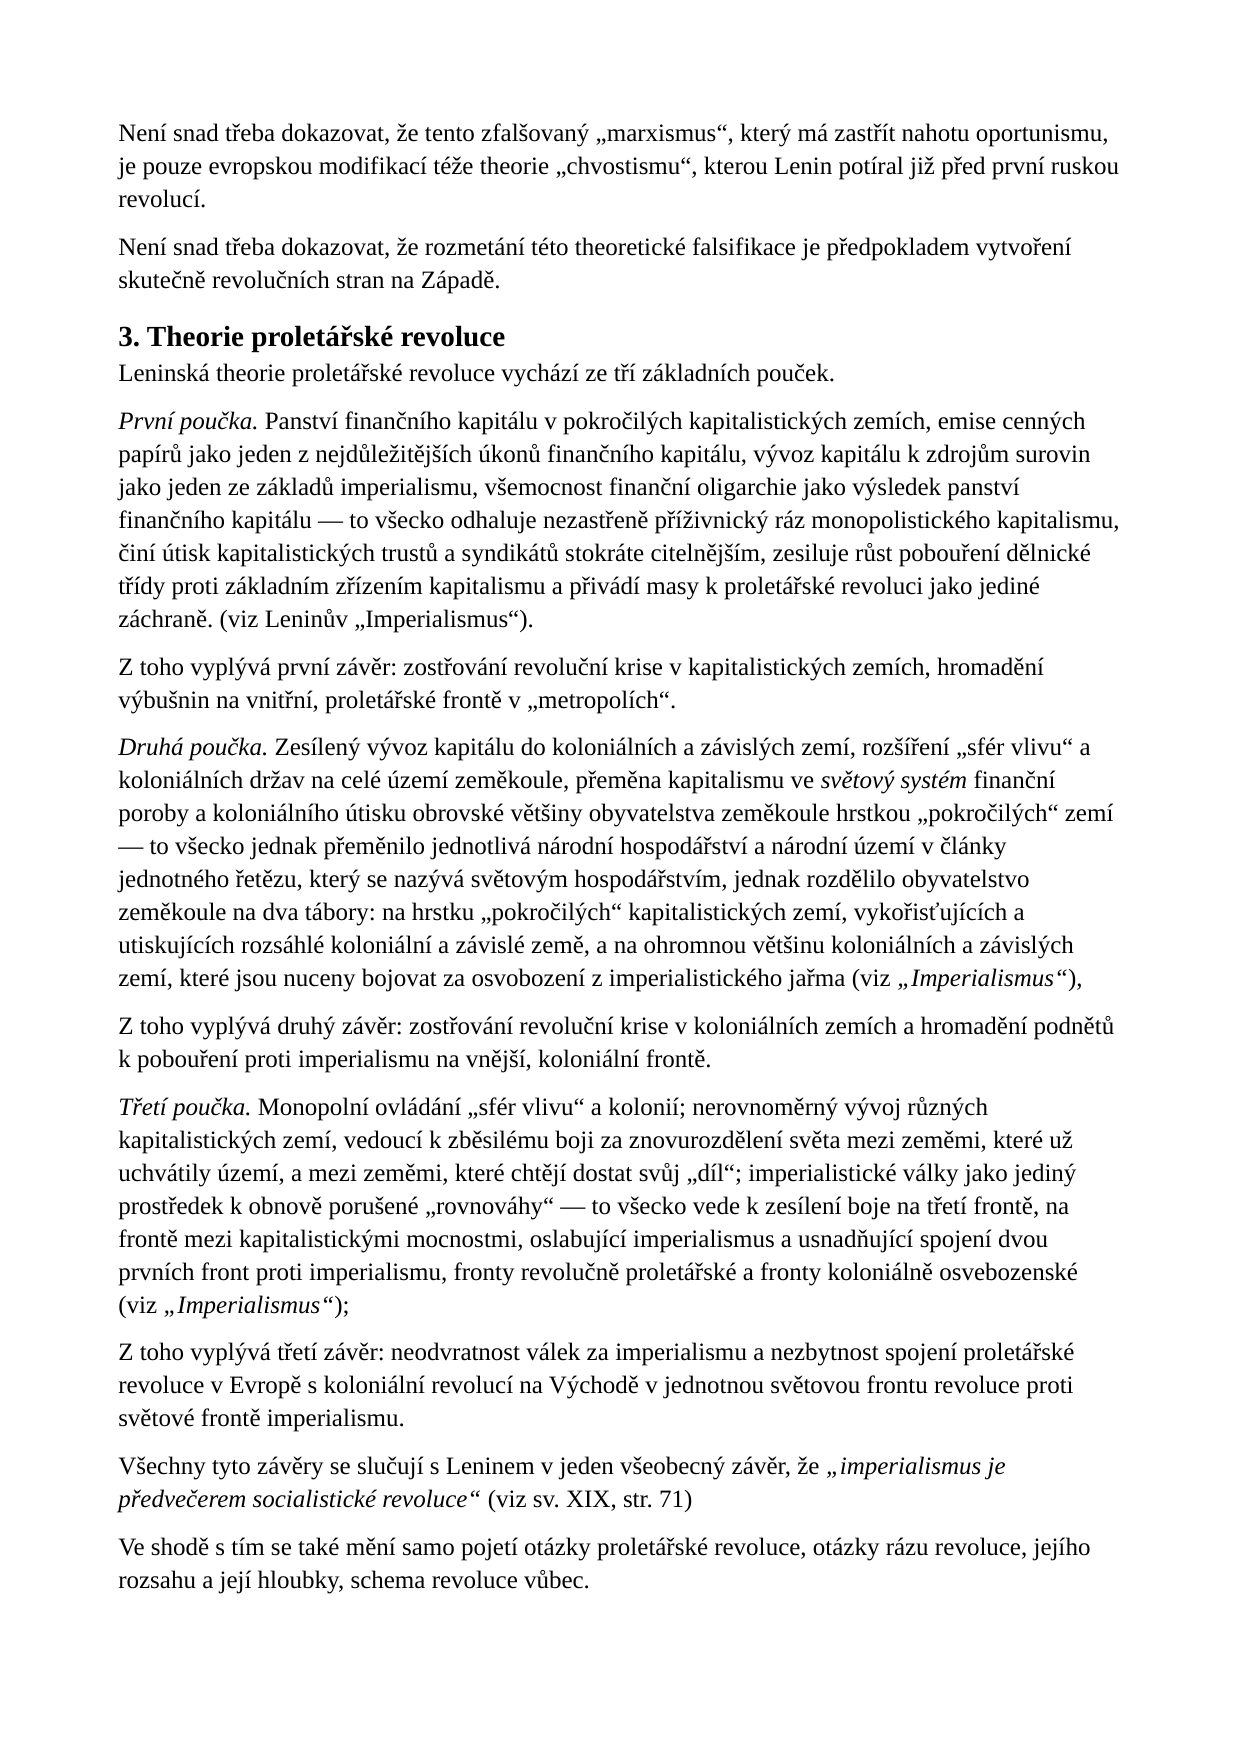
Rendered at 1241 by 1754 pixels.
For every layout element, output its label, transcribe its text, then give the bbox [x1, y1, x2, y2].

text Druhá poučka. Zesílený vývoz kapitálu do koloniálních a závislých zemí, rozšíření „sfér vlivu“ a koloniálních držav na celé území zeměkoule, přeměna kapitalismu ve světový systém finanční poroby a koloniálního útisku obrovské většiny obyvatelstva zeměkoule hrstkou „pokročilých“ zemí — to všecko jednak přeměnilo jednotlivá národní hospodářství a národní území v články jednotného řetězu, který se nazývá světovým hospodářstvím, jednak rozdělilo obyvatelstvo zeměkoule na dva tábory: na hrstku „pokročilých“ kapitalistických zemí, vykořisťujících a utiskujících rozsáhlé koloniální a závislé země, a na ohromnou většinu koloniálních a závislých zemí, které jsou nuceny bojovat za osvobození z imperialistického jařma (viz „Imperialismus“), [118, 732, 1122, 992]
text Z toho vyplývá druhý závěr: zostřování revoluční krise v koloniálních zemích a hromadění podnětů k pobouření proti imperialismu na vnější, koloniální frontě. [118, 1011, 1122, 1073]
text Ve shodě s tím se také mění samo pojetí otázky proletářské revoluce, otázky rázu revoluce, jejího rozsahu a její hloubky, schema revoluce vůbec. [118, 1532, 1122, 1593]
text Třetí poučka. Monopolní ovládání „sfér vlivu“ a kolonií; nerovnoměrný vývoj různých kapitalistických zemí, vedoucí k zběsilému boji za znovurozdělení světa mezi zeměmi, které už uchvátily území, a mezi zeměmi, které chtějí dostat svůj „díl“; imperialistické války jako jediný prostředek k obnově porušené „rovnováhy“ — to všecko vede k zesílení boje na třetí frontě, na frontě mezi kapitalistickými mocnostmi, oslabující imperialismus a usnadňující spojení dvou prvních front proti imperialismu, fronty revolučně proletářské a fronty koloniálně osvebozenské (viz „Imperialismus“); [118, 1092, 1122, 1319]
text Není snad třeba dokazovat, že rozmetání této theoretické falsifikace je předpokladem vytvoření skutečně revolučních stran na Západě. [118, 232, 1122, 293]
text Z toho vyplývá třetí závěr: neodvratnost válek za imperialismu a nezbytnost spojení proletářské revoluce v Evropě s koloniální revolucí na Východě v jednotnou světovou frontu revoluce proti světové frontě imperialismu. [118, 1337, 1122, 1432]
text Z toho vyplývá první závěr: zostřování revoluční krise v kapitalistických zemích, hromadění výbušnin na vnitřní, proletářské frontě v „metropolích“. [118, 652, 1122, 713]
text Není snad třeba dokazovat, že tento zfalšovaný „marxismus“, který má zastřít nahotu oportunismu, je pouze evropskou modifikací téže theorie „chvostismu“, kterou Lenin potíral již před první ruskou revolucí. [118, 118, 1122, 213]
text Leninská theorie proletářské revoluce vychází ze tří základních pouček. [118, 358, 1122, 387]
text Všechny tyto závěry se slučují s Leninem v jeden všeobecný závěr, že „imperialismus je předvečerem socialistické revoluce“ (viz sv. XIX, str. 71) [118, 1451, 1122, 1513]
subtitle 3. Theorie proletářské revoluce [118, 319, 1122, 352]
text První poučka. Panství finančního kapitálu v pokročilých kapitalistických zemích, emise cenných papírů jako jeden z nejdůležitějších úkonů finančního kapitálu, vývoz kapitálu k zdrojům surovin jako jeden ze základů imperialismu, všemocnost finanční oligarchie jako výsledek panství finančního kapitálu — to všecko odhaluje nezastřeně příživnický ráz monopolistického kapitalismu, činí útisk kapitalistických trustů a syndikátů stokráte citelnějším, zesiluje růst pobouření dělnické třídy proti základním zřízením kapitalismu a přivádí masy k proletářské revoluci jako jediné záchraně. (viz Leninův „Imperialismus“). [118, 406, 1122, 633]
